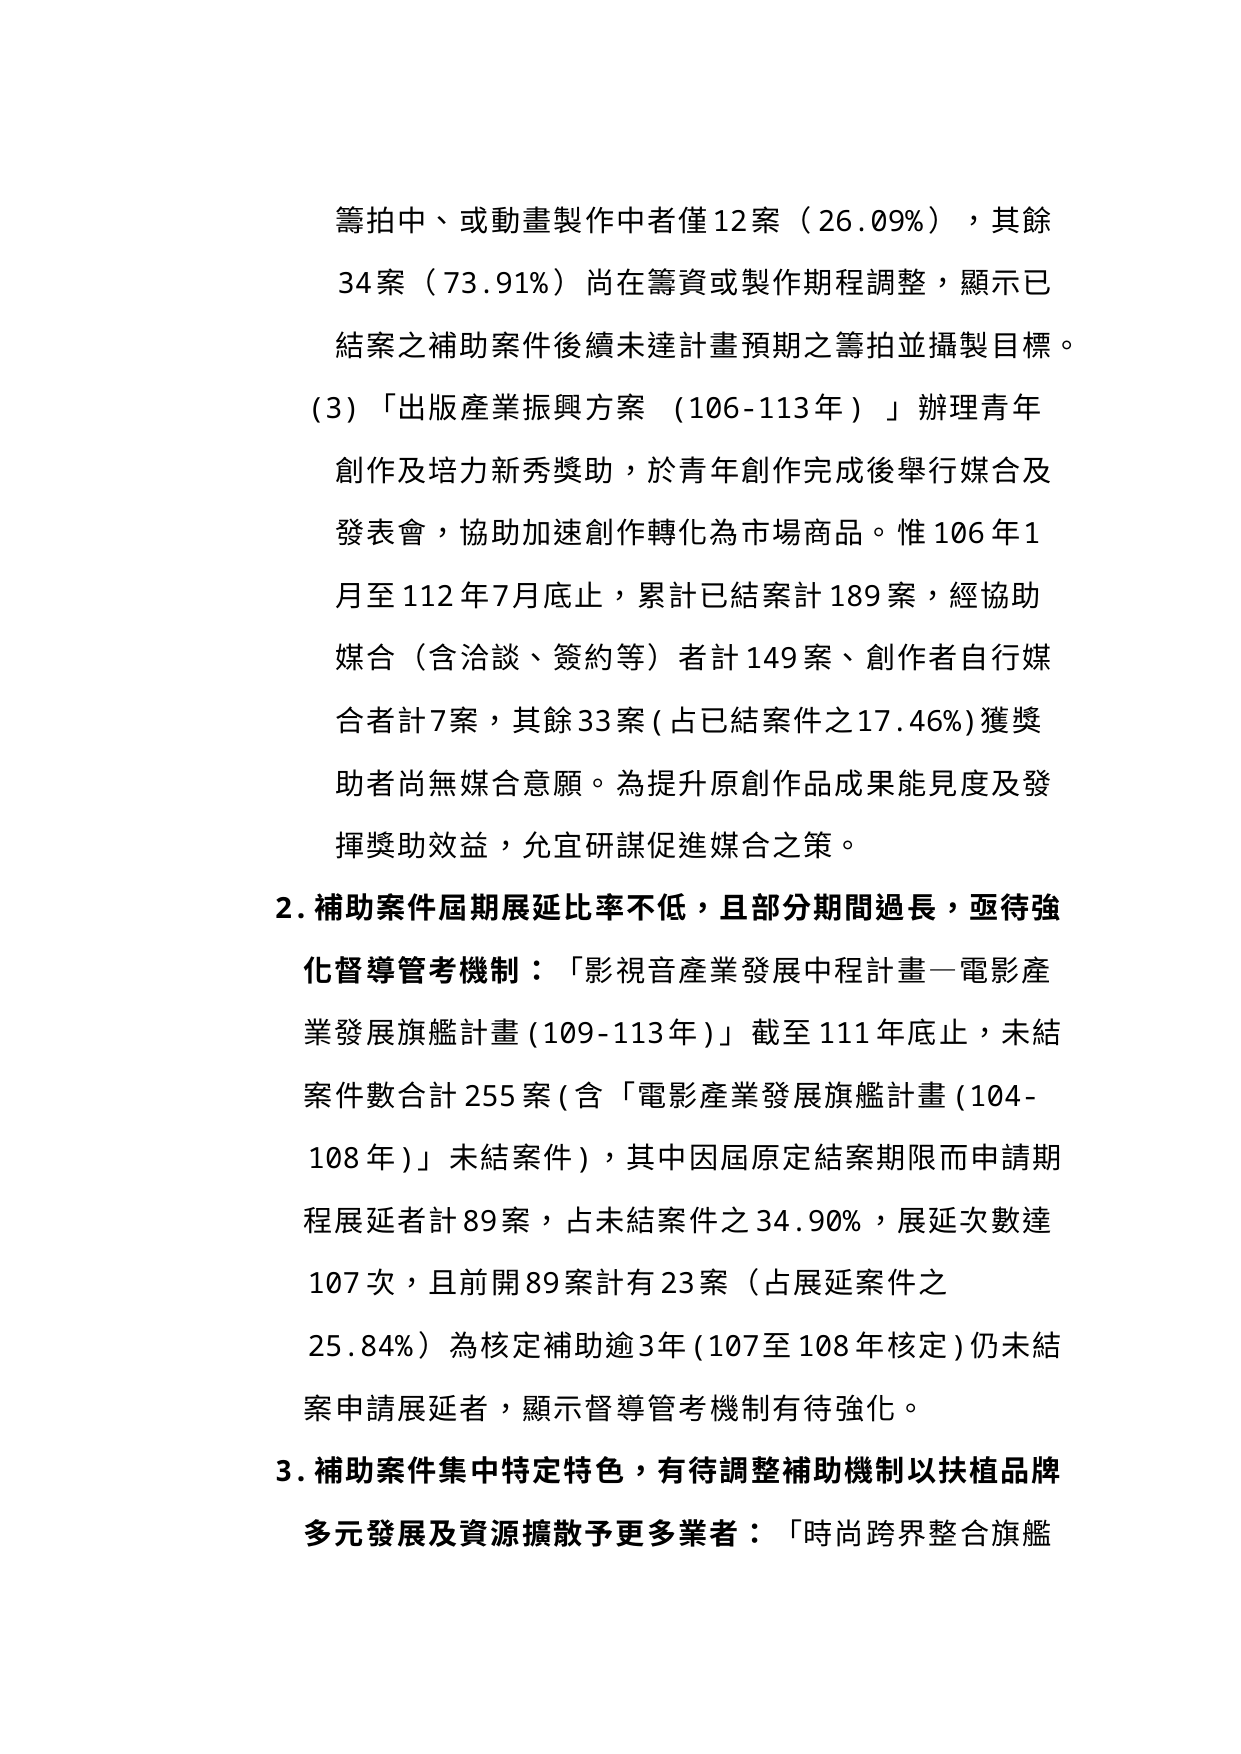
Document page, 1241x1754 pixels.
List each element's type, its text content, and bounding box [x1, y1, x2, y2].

text (3)「出版產業振興方案 (106-113年) 」辦理青年創作及培力新秀獎助，於青年創作完成後舉行媒合及發表會，協助加速創作轉化為市場商品。惟106年1月至112年7月底止，累計已結案計189案，經協助媒合（含洽談、簽約等）者計149案、創作者自行媒合者計7案，其餘33案(占已結案件之17.46%)獲獎助者尚無媒合意願。為提升原創作品成果能見度及發揮獎助效益，允宜研謀促進媒合之策。 [295, 365, 1063, 865]
text 2.補助案件屆期展延比率不低，且部分期間過長，亟待強化督導管考機制：「影視音產業發展中程計畫—電影產業發展旗艦計畫(109-113年)」截至111年底止，未結案件數合計255案(含「電影產業發展旗艦計畫(104-108年)」未結案件)，其中因屆原定結案期限而申請期程展延者計89案，占未結案件之34.90%，展延次數達107次，且前開89案計有23案（占展延案件之25.84%）為核定補助逾3年(107至108年核定)仍未結案申請展延者，顯示督導管考機制有待強化。 [266, 865, 1063, 1427]
text (2)「影視音產業發展中程計畫—電影產業發展旗艦計畫（109-113年）」以後續攝製成電影為目標，補助電影企劃、劇本開發及相關電影發展案，109至111年度合計71案、金額4,404萬元，截至112年7月31日止，已結案之46案中，電影攝製已殺青後製中、或籌拍中、或動畫製作中者僅12案（26.09%），其餘34案（73.91%）尚在籌資或製作期程調整，顯示已結案之補助案件後續未達計畫預期之籌拍並攝製目標。 [295, 177, 1063, 365]
text 3.補助案件集中特定特色，有待調整補助機制以扶植品牌多元發展及資源擴散予更多業者：「時尚跨界整合旗艦 [266, 1427, 1063, 1552]
